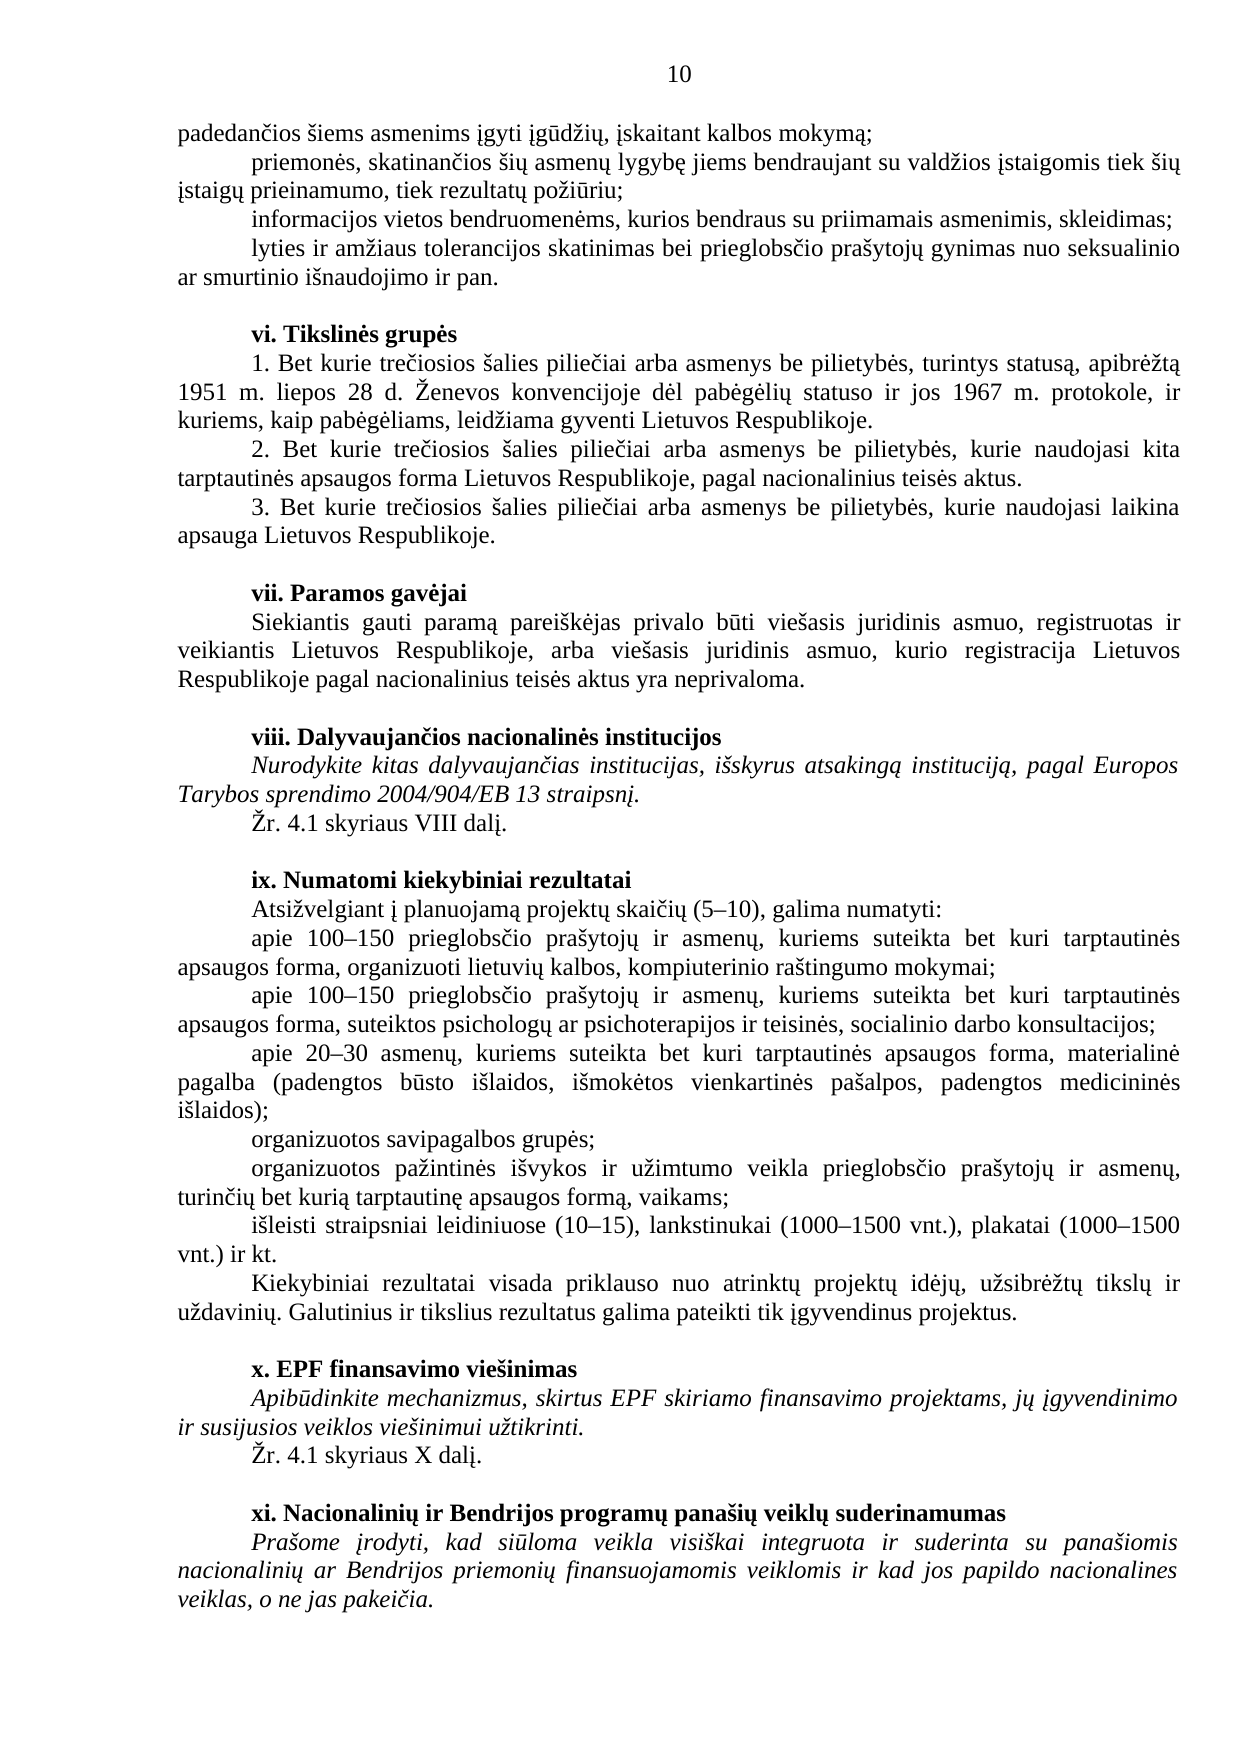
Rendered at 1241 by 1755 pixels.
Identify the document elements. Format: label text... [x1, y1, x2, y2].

text Siekiantis gauti paramą pareiškėjas privalo būti viešasis juridinis asmuo, registruotas ir veikiantis Lietuvos Respublikoje, arba viešasis juridinis asmuo, kurio registracija Lietuvos Respublikoje pagal nacionalinius teisės aktus yra neprivaloma. [177, 607, 1181, 693]
text priemonės, skatinančios šių asmenų lygybę jiems bendraujant su valdžios įstaigomis tiek šių įstaigų prieinamumo, tiek rezultatų požiūriu; [177, 147, 1181, 204]
text apie 100–150 prieglobsčio prašytojų ir asmenų, kuriems suteikta bet kuri tarptautinės apsaugos forma, suteiktos psichologų ar psichoterapijos ir teisinės, socialinio darbo konsultacijos; [177, 981, 1181, 1038]
text organizuotos savipagalbos grupės; [177, 1124, 1181, 1153]
text Prašome įrodyti, kad siūloma veikla visiškai integruota ir suderinta su panašiomis nacionalinių ar Bendrijos priemonių finansuojamomis veiklomis ir kad jos papildo nacionalines veiklas, o ne jas pakeičia. [177, 1527, 1181, 1613]
text informacijos vietos bendruomenėms, kurios bendraus su priimamais asmenimis, skleidimas; [177, 204, 1181, 233]
text išleisti straipsniai leidiniuose (10–15), lankstinukai (1000–1500 vnt.), plakatai (1000–1500 vnt.) ir kt. [177, 1211, 1181, 1268]
text apie 20–30 asmenų, kuriems suteikta bet kuri tarptautinės apsaugos forma, materialinė pagalba (padengtos būsto išlaidos, išmokėtos vienkartinės pašalpos, padengtos medicininės išlaidos); [177, 1038, 1181, 1124]
text Kiekybiniai rezultatai visada priklauso nuo atrinktų projektų idėjų, užsibrėžtų tikslų ir uždavinių. Galutinius ir tikslius rezultatus galima pateikti tik įgyvendinus projektus. [177, 1268, 1181, 1326]
text vii. Paramos gavėjai [177, 578, 1181, 607]
text 2. Bet kurie trečiosios šalies piliečiai arba asmenys be pilietybės, kurie naudojasi kita tarptautinės apsaugos forma Lietuvos Respublikoje, pagal nacionalinius teisės aktus. [177, 434, 1181, 492]
text 1. Bet kurie trečiosios šalies piliečiai arba asmenys be pilietybės, turintys statusą, apibrėžtą 1951 m. liepos 28 d. Ženevos konvencijoje dėl pabėgėlių statuso ir jos 1967 m. protokole, ir kuriems, kaip pabėgėliams, leidžiama gyventi Lietuvos Respublikoje. [177, 348, 1181, 434]
text ix. Numatomi kiekybiniai rezultatai [177, 866, 1181, 894]
text Žr. 4.1 skyriaus X dalį. [177, 1441, 1181, 1469]
text Žr. 4.1 skyriaus VIII dalį. [177, 808, 1181, 837]
text lyties ir amžiaus tolerancijos skatinimas bei prieglobsčio prašytojų gynimas nuo seksualinio ar smurtinio išnaudojimo ir pan. [177, 233, 1181, 291]
text organizuotos pažintinės išvykos ir užimtumo veikla prieglobsčio prašytojų ir asmenų, turinčių bet kurią tarptautinę apsaugos formą, vaikams; [177, 1153, 1181, 1211]
text Nurodykite kitas dalyvaujančias institucijas, išskyrus atsakingą instituciją, pagal Europos Tarybos sprendimo 2004/904/EB 13 straipsnį. [177, 751, 1181, 808]
text x. EPF finansavimo viešinimas [177, 1354, 1181, 1383]
text 3. Bet kurie trečiosios šalies piliečiai arba asmenys be pilietybės, kurie naudojasi laikina apsauga Lietuvos Respublikoje. [177, 492, 1181, 549]
text Atsižvelgiant į planuojamą projektų skaičių (5–10), galima numatyti: [177, 894, 1181, 923]
text padedančios šiems asmenims įgyti įgūdžių, įskaitant kalbos mokymą; [177, 118, 1181, 147]
text vi. Tikslinės grupės [177, 319, 1181, 348]
text apie 100–150 prieglobsčio prašytojų ir asmenų, kuriems suteikta bet kuri tarptautinės apsaugos forma, organizuoti lietuvių kalbos, kompiuterinio raštingumo mokymai; [177, 923, 1181, 981]
text viii. Dalyvaujančios nacionalinės institucijos [177, 722, 1181, 751]
text xi. Nacionalinių ir Bendrijos programų panašių veiklų suderinamumas [177, 1498, 1181, 1527]
text Apibūdinkite mechanizmus, skirtus EPF skiriamo finansavimo projektams, jų įgyvendinimo ir susijusios veiklos viešinimui užtikrinti. [177, 1383, 1181, 1441]
